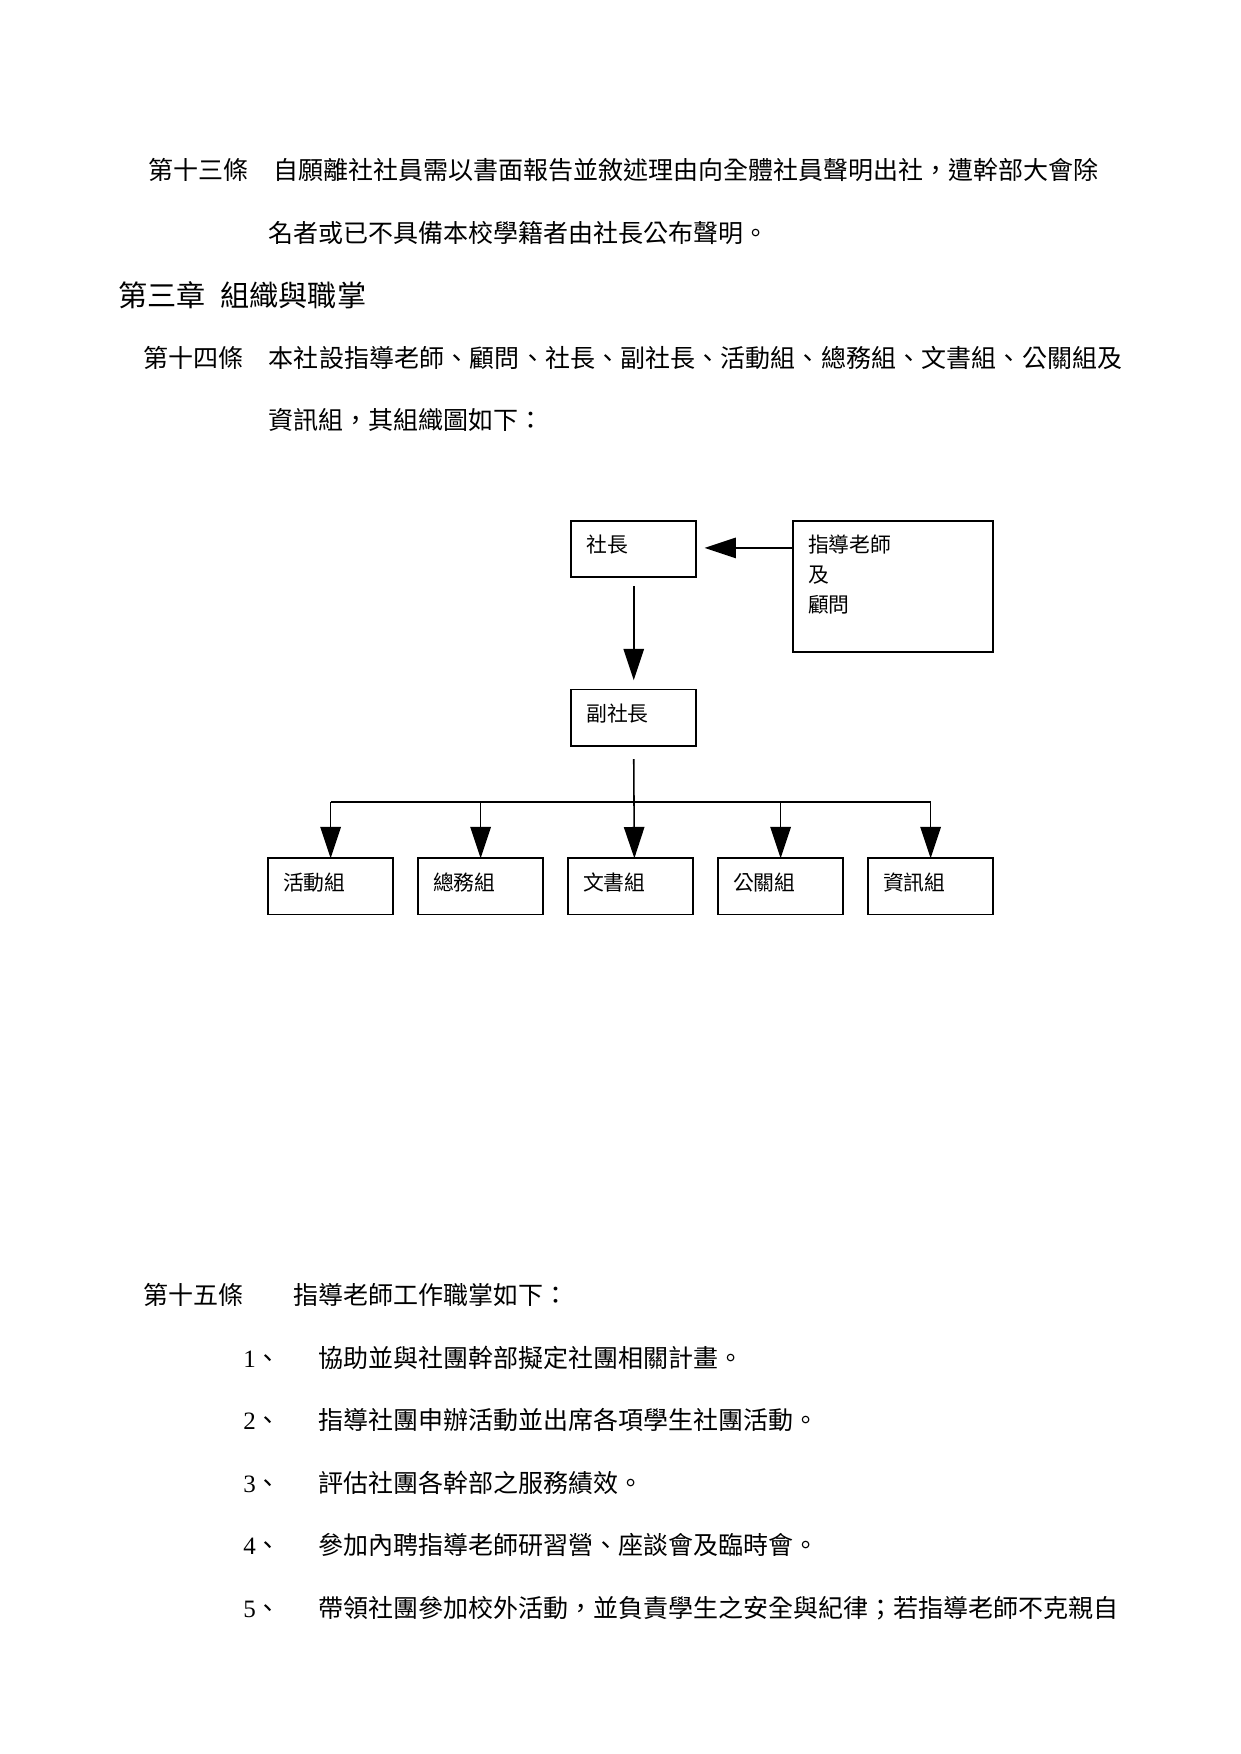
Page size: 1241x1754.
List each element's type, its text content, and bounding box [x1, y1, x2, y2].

text 第十五條 指導老師工作職掌如下： [143, 1252, 1122, 1314]
list 指導社團申辦活動並出席各項學生社團活動。 [243, 1377, 1122, 1439]
text 第十三條 自願離社社員需以書面報告並敘述理由向全體社員聲明出社，遭幹部大會除名者或已不具備本校學籍者由社長公布聲明。 [118, 127, 1122, 252]
list 協助並與社團幹部擬定社團相關計畫。 [243, 1314, 1122, 1377]
text 第十四條 本社設指導老師、顧問、社長、副社長、活動組、總務組、文書組、公關組及資訊組，其組織圖如下： [143, 314, 1122, 439]
list 評估社團各幹部之服務績效。 [243, 1439, 1122, 1502]
list 帶領社團參加校外活動，並負責學生之安全與紀律；若指導老師不克親自 [243, 1564, 1122, 1627]
text 第三章 組織與職掌 [118, 252, 1122, 314]
list 參加內聘指導老師研習營、座談會及臨時會。 [243, 1502, 1122, 1564]
